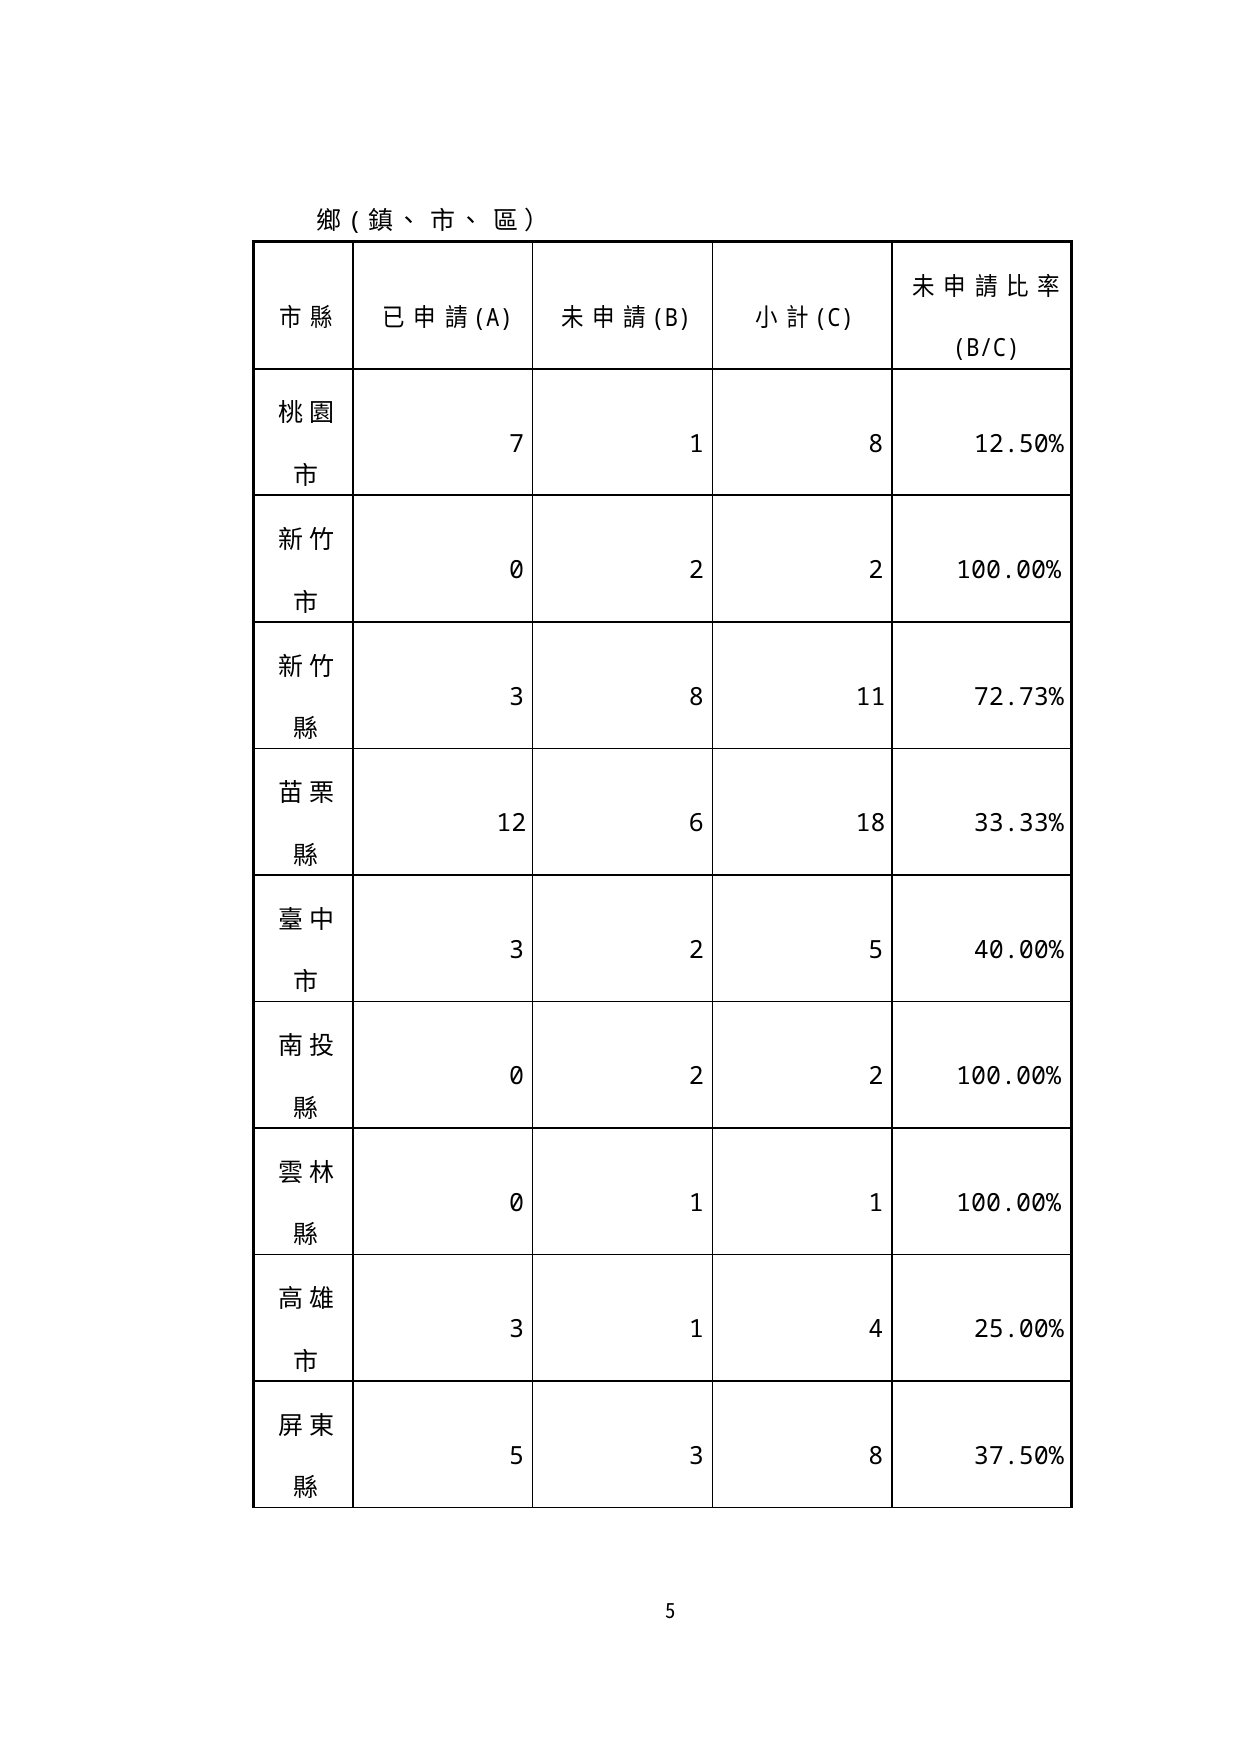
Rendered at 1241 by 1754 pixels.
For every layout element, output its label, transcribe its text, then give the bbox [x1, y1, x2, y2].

table_cell 苗栗縣 [255, 749, 352, 874]
table_cell 5 [713, 876, 891, 1001]
table_cell 1 [533, 1129, 712, 1254]
table_cell 2 [713, 1002, 891, 1127]
table_cell 1 [533, 370, 712, 494]
table_cell 2 [713, 496, 891, 621]
table_cell 100.00% [893, 496, 1070, 621]
table_cell 桃園市 [255, 370, 352, 494]
table_header 未申請比率(B/C) [893, 243, 1070, 368]
table_cell 高雄市 [255, 1255, 352, 1380]
table_cell 11 [713, 623, 891, 747]
table_cell 37.50% [893, 1382, 1070, 1507]
table_cell 33.33% [893, 749, 1070, 874]
table_cell 屏東縣 [255, 1382, 352, 1507]
table_cell 4 [713, 1255, 891, 1380]
table_cell 8 [713, 370, 891, 494]
table_cell 25.00% [893, 1255, 1070, 1380]
table_cell 72.73% [893, 623, 1070, 747]
table_cell 3 [533, 1382, 712, 1507]
text 鄉(鎮、市、區） [236, 177, 1058, 240]
table_cell 2 [533, 876, 712, 1001]
table_header 市縣 [255, 243, 352, 368]
table_cell 1 [713, 1129, 891, 1254]
table_cell 雲林縣 [255, 1129, 352, 1254]
table_cell 12 [354, 749, 532, 874]
table_header 小計(C) [713, 243, 891, 368]
table_cell 0 [354, 1129, 532, 1254]
table_cell 5 [354, 1382, 532, 1507]
table_cell 8 [533, 623, 712, 747]
table_header 已申請(A) [354, 243, 532, 368]
table_cell 8 [713, 1382, 891, 1507]
table_cell 100.00% [893, 1129, 1070, 1254]
table_cell 2 [533, 1002, 712, 1127]
table_cell 0 [354, 1002, 532, 1127]
table_cell 3 [354, 876, 532, 1001]
table_header 未申請(B) [533, 243, 712, 368]
table_cell 3 [354, 623, 532, 747]
table_cell 新竹市 [255, 496, 352, 621]
table_cell 7 [354, 370, 532, 494]
table_cell 3 [354, 1255, 532, 1380]
table_cell 40.00% [893, 876, 1070, 1001]
table_cell 2 [533, 496, 712, 621]
table_cell 6 [533, 749, 712, 874]
table_cell 1 [533, 1255, 712, 1380]
table_cell 臺中市 [255, 876, 352, 1001]
table_cell 0 [354, 496, 532, 621]
table_cell 18 [713, 749, 891, 874]
table_cell 12.50% [893, 370, 1070, 494]
table_cell 100.00% [893, 1002, 1070, 1127]
table_cell 新竹縣 [255, 623, 352, 747]
table_cell 南投縣 [255, 1002, 352, 1127]
